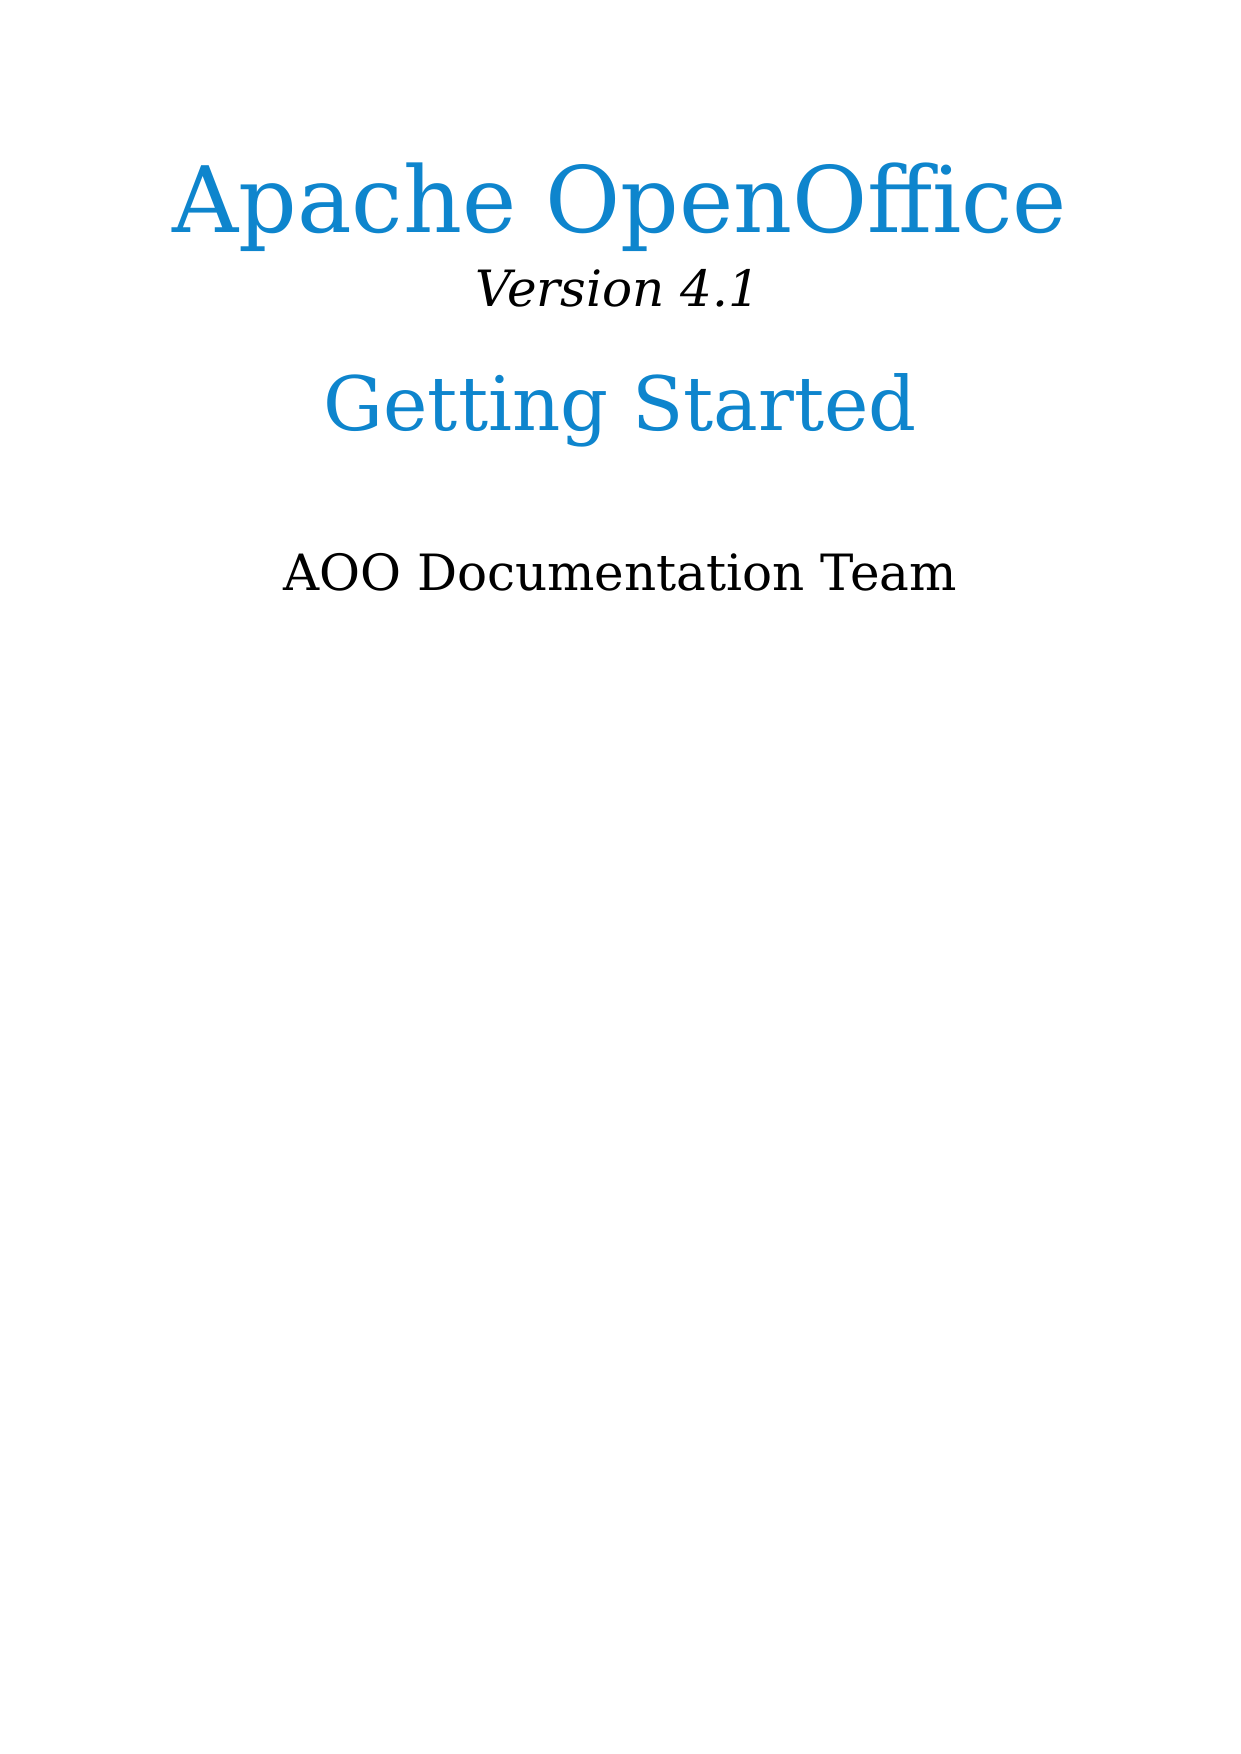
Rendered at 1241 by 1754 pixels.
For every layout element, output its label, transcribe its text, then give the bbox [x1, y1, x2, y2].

text Apache OpenOffice [118, 148, 1122, 254]
text AOO Documentation Team [118, 544, 1122, 602]
subtitle Version 4.1 [118, 260, 1122, 318]
text Getting Started [118, 360, 1122, 448]
